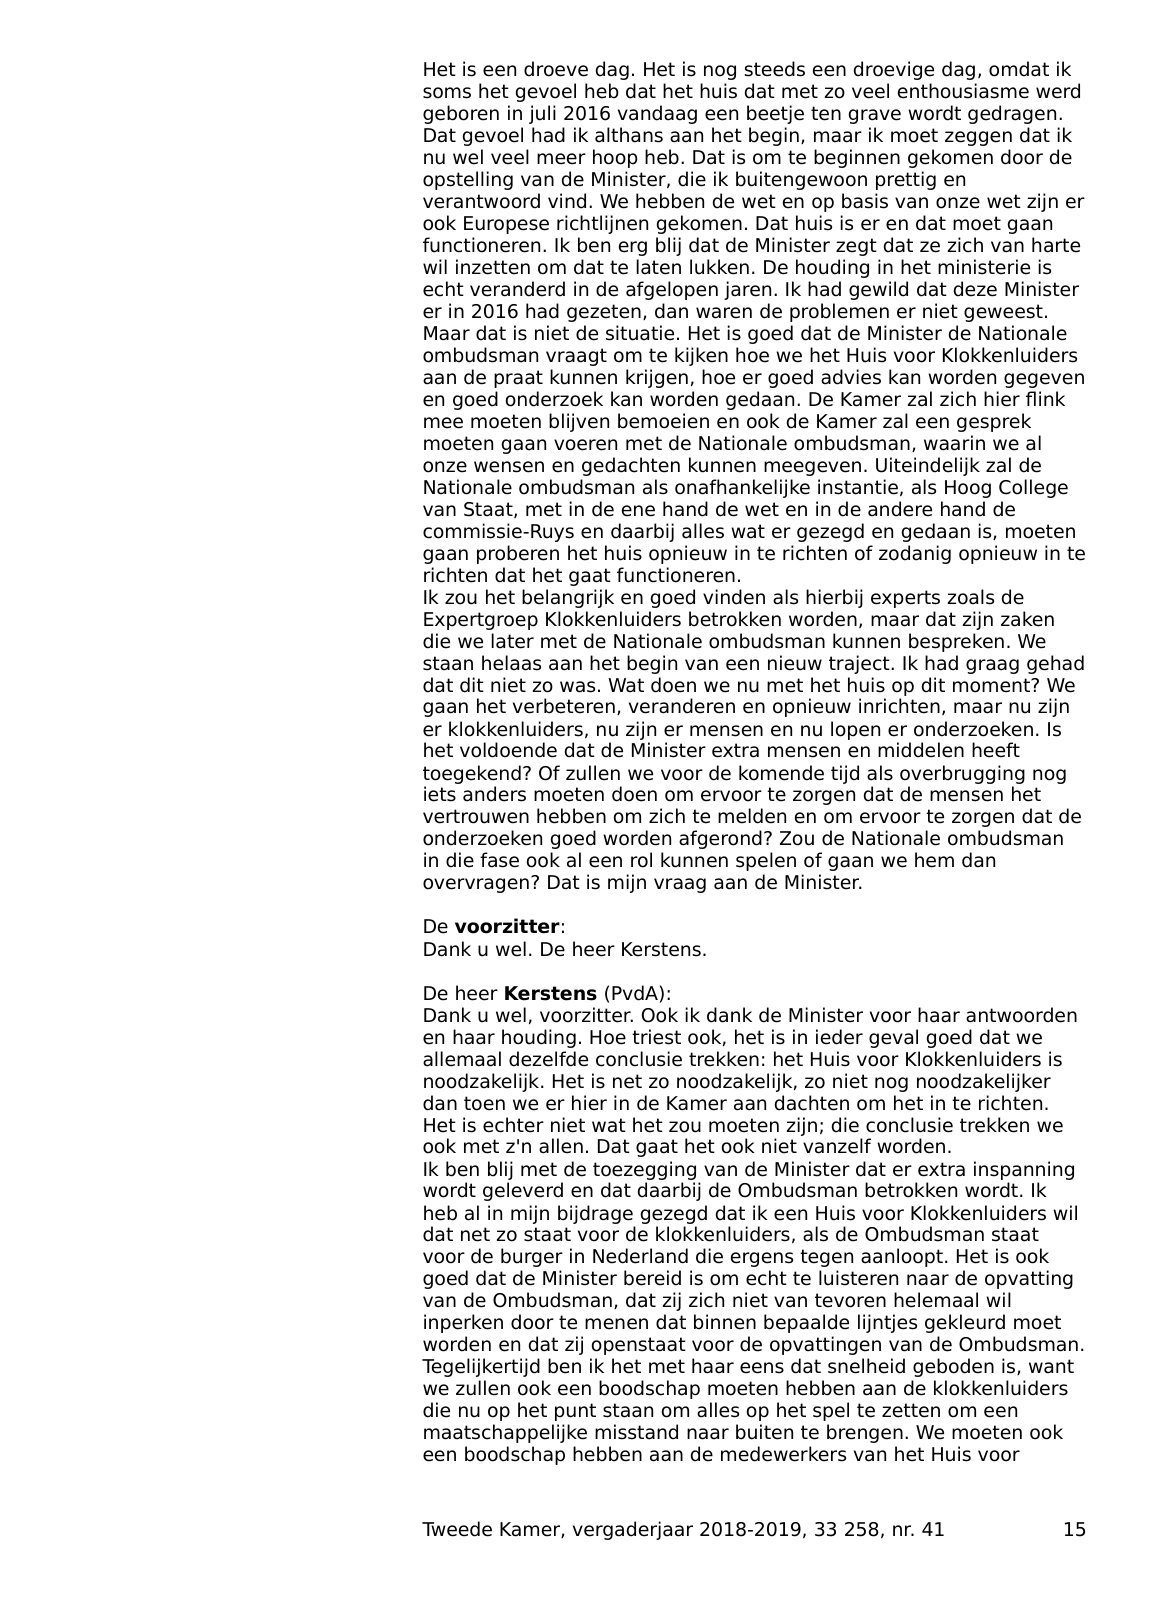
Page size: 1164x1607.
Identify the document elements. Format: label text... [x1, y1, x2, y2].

text Dank u wel. De heer Kerstens. [422, 938, 1087, 960]
text Het is een droeve dag. Het is nog steeds een droevige dag, omdat ik soms het gevoel heb dat het huis dat met zo veel enthousiasme werd geboren in juli 2016 vandaag een beetje ten grave wordt gedragen. Dat gevoel had ik althans aan het begin, maar ik moet zeggen dat ik nu wel veel meer hoop heb. Dat is om te beginnen gekomen door de opstelling van de Minister, die ik buitengewoon prettig en verantwoord vind. We hebben de wet en op basis van onze wet zijn er ook Europese richtlijnen gekomen. Dat huis is er en dat moet gaan functioneren. Ik ben erg blij dat de Minister zegt dat ze zich van harte wil inzetten om dat te laten lukken. De houding in het ministerie is echt veranderd in de afgelopen jaren. Ik had gewild dat deze Minister er in 2016 had gezeten, dan waren de problemen er niet geweest. Maar dat is niet de situatie. Het is goed dat de Minister de Nationale ombudsman vraagt om te kijken hoe we het Huis voor Klokkenluiders aan de praat kunnen krijgen, hoe er goed advies kan worden gegeven en goed onderzoek kan worden gedaan. De Kamer zal zich hier flink mee moeten blijven bemoeien en ook de Kamer zal een gesprek moeten gaan voeren met de Nationale ombudsman, waarin we al onze wensen en gedachten kunnen meegeven. Uiteindelijk zal de Nationale ombudsman als onafhankelijke instantie, als Hoog College van Staat, met in de ene hand de wet en in de andere hand de commissie-Ruys en daarbij alles wat er gezegd en gedaan is, moeten gaan proberen het huis opnieuw in te richten of zodanig opnieuw in te richten dat het gaat functioneren. [422, 59, 1087, 587]
text De voorzitter: [422, 916, 1087, 938]
text Ik ben blij met de toezegging van de Minister dat er extra inspanning wordt geleverd en dat daarbij de Ombudsman betrokken wordt. Ik heb al in mijn bijdrage gezegd dat ik een Huis voor Klokkenluiders wil dat net zo staat voor de klokkenluiders, als de Ombudsman staat voor de burger in Nederland die ergens tegen aanloopt. Het is ook goed dat de Minister bereid is om echt te luisteren naar de opvatting van de Ombudsman, dat zij zich niet van tevoren helemaal wil inperken door te menen dat binnen bepaalde lijntjes gekleurd moet worden en dat zij openstaat voor de opvattingen van de Ombudsman. Tegelijkertijd ben ik het met haar eens dat snelheid geboden is, want we zullen ook een boodschap moeten hebben aan de klokkenluiders die nu op het punt staan om alles op het spel te zetten om een maatschappelijke misstand naar buiten te brengen. We moeten ook een boodschap hebben aan de medewerkers van het Huis voor [422, 1158, 1087, 1466]
text Ik zou het belangrijk en goed vinden als hierbij experts zoals de Expertgroep Klokkenluiders betrokken worden, maar dat zijn zaken die we later met de Nationale ombudsman kunnen bespreken. We staan helaas aan het begin van een nieuw traject. Ik had graag gehad dat dit niet zo was. Wat doen we nu met het huis op dit moment? We gaan het verbeteren, veranderen en opnieuw inrichten, maar nu zijn er klokkenluiders, nu zijn er mensen en nu lopen er onderzoeken. Is het voldoende dat de Minister extra mensen en middelen heeft toegekend? Of zullen we voor de komende tijd als overbrugging nog iets anders moeten doen om ervoor te zorgen dat de mensen het vertrouwen hebben om zich te melden en om ervoor te zorgen dat de onderzoeken goed worden afgerond? Zou de Nationale ombudsman in die fase ook al een rol kunnen spelen of gaan we hem dan overvragen? Dat is mijn vraag aan de Minister. [422, 587, 1087, 894]
text Dank u wel, voorzitter. Ook ik dank de Minister voor haar antwoorden en haar houding. Hoe triest ook, het is in ieder geval goed dat we allemaal dezelfde conclusie trekken: het Huis voor Klokkenluiders is noodzakelijk. Het is net zo noodzakelijk, zo niet nog noodzakelijker dan toen we er hier in de Kamer aan dachten om het in te richten. Het is echter niet wat het zou moeten zijn; die conclusie trekken we ook met z'n allen. Dat gaat het ook niet vanzelf worden. [422, 1004, 1087, 1158]
text De heer Kerstens (PvdA): [422, 983, 1087, 1004]
